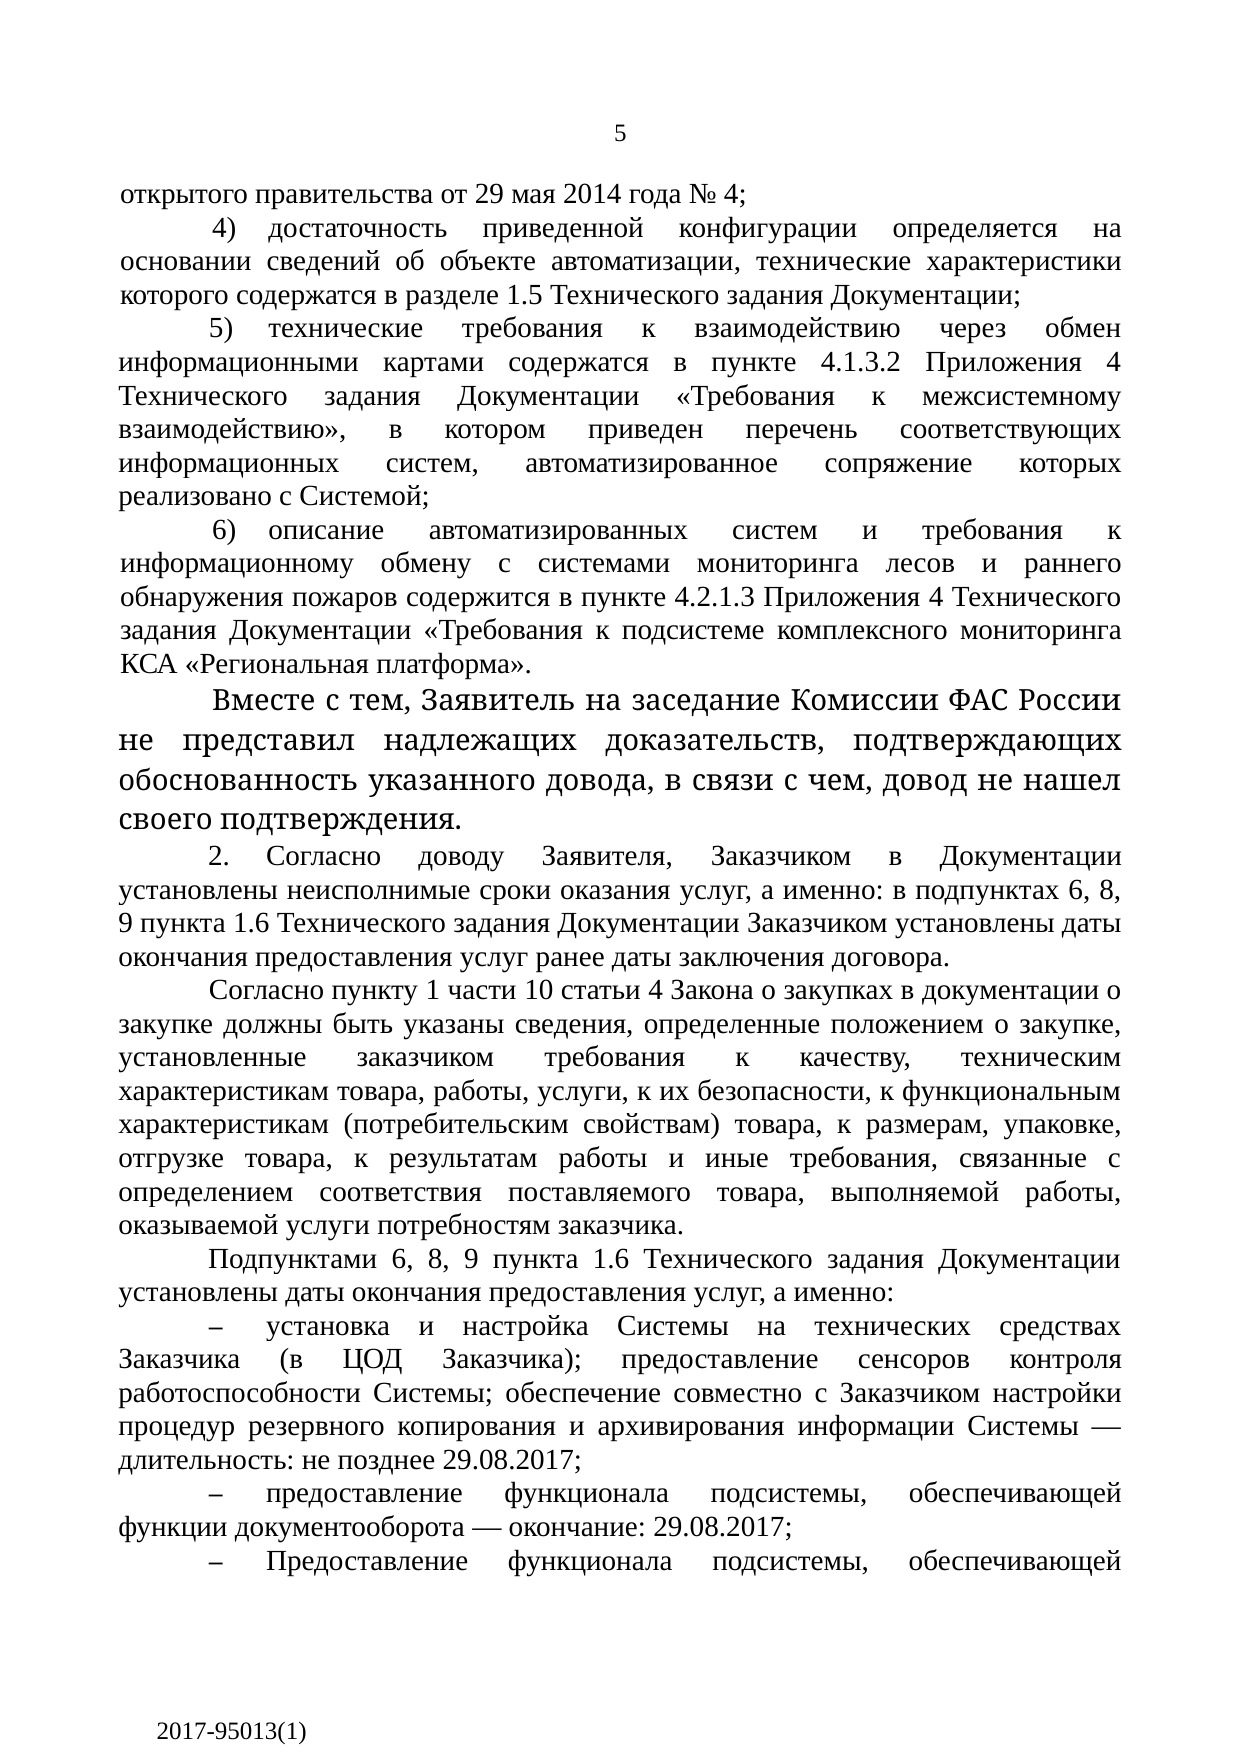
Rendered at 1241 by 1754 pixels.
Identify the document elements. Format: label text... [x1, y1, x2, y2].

list технические требования к взаимодействию через обмен информационными картами содержатся в пункте 4.1.3.2 Приложения 4 Технического задания Документации «Требования к межсистемному взаимодействию», в котором приведен перечень соответствующих информационных систем, автоматизированное сопряжение которых реализовано с Системой; [118, 311, 1122, 512]
list достаточность приведенной конфигурации определяется на основании сведений об объекте автоматизации, технические характеристики которого содержатся в разделе 1.5 Технического задания Документации; [120, 210, 1122, 311]
list предоставление функционала подсистемы, обеспечивающей функции документооборота — окончание: 29.08.2017; [118, 1476, 1122, 1543]
text Согласно пункту 1 части 10 статьи 4 Закона о закупках в документации о закупке должны быть указаны сведения, определенные положением о закупке, установленные заказчиком требования к качеству, техническим характеристикам товара, работы, услуги, к их безопасности, к функциональным характеристикам (потребительским свойствам) товара, к размерам, упаковке, отгрузке товара, к результатам работы и иные требования, связанные с определением соответствия поставляемого товара, выполняемой работы, оказываемой услуги потребностям заказчика. [118, 972, 1122, 1241]
text Подпунктами 6, 8, 9 пункта 1.6 Технического задания Документации установлены даты окончания предоставления услуг, а именно: [118, 1241, 1122, 1308]
list описание автоматизированных систем и требования к информационному обмену с системами мониторинга лесов и раннего обнаружения пожаров содержится в пункте 4.2.1.3 Приложения 4 Технического задания Документации «Требования к подсистеме комплексного мониторинга КСА «Региональная платформа». [120, 512, 1122, 679]
list Предоставление функционала подсистемы, обеспечивающей [118, 1543, 1122, 1576]
list открытого правительства от 29 мая 2014 года № 4; [120, 176, 1122, 210]
text 2. Согласно доводу Заявителя, Заказчиком в Документации установлены неисполнимые сроки оказания услуг, а именно: в подпунктах 6, 8, 9 пункта 1.6 Технического задания Документации Заказчиком установлены даты окончания предоставления услуг ранее даты заключения договора. [118, 838, 1122, 972]
list установка и настройка Системы на технических средствах Заказчика (в ЦОД Заказчика); предоставление сенсоров контроля работоспособности Системы; обеспечение совместно с Заказчиком настройки процедур резервного копирования и архивирования информации Системы — длительность: не позднее 29.08.2017; [118, 1308, 1122, 1476]
text Вместе с тем, Заявитель на заседание Комиссии ФАС России не представил надлежащих доказательств, подтверждающих обоснованность указанного довода, в связи с чем, довод не нашел своего подтверждения. [118, 679, 1122, 838]
